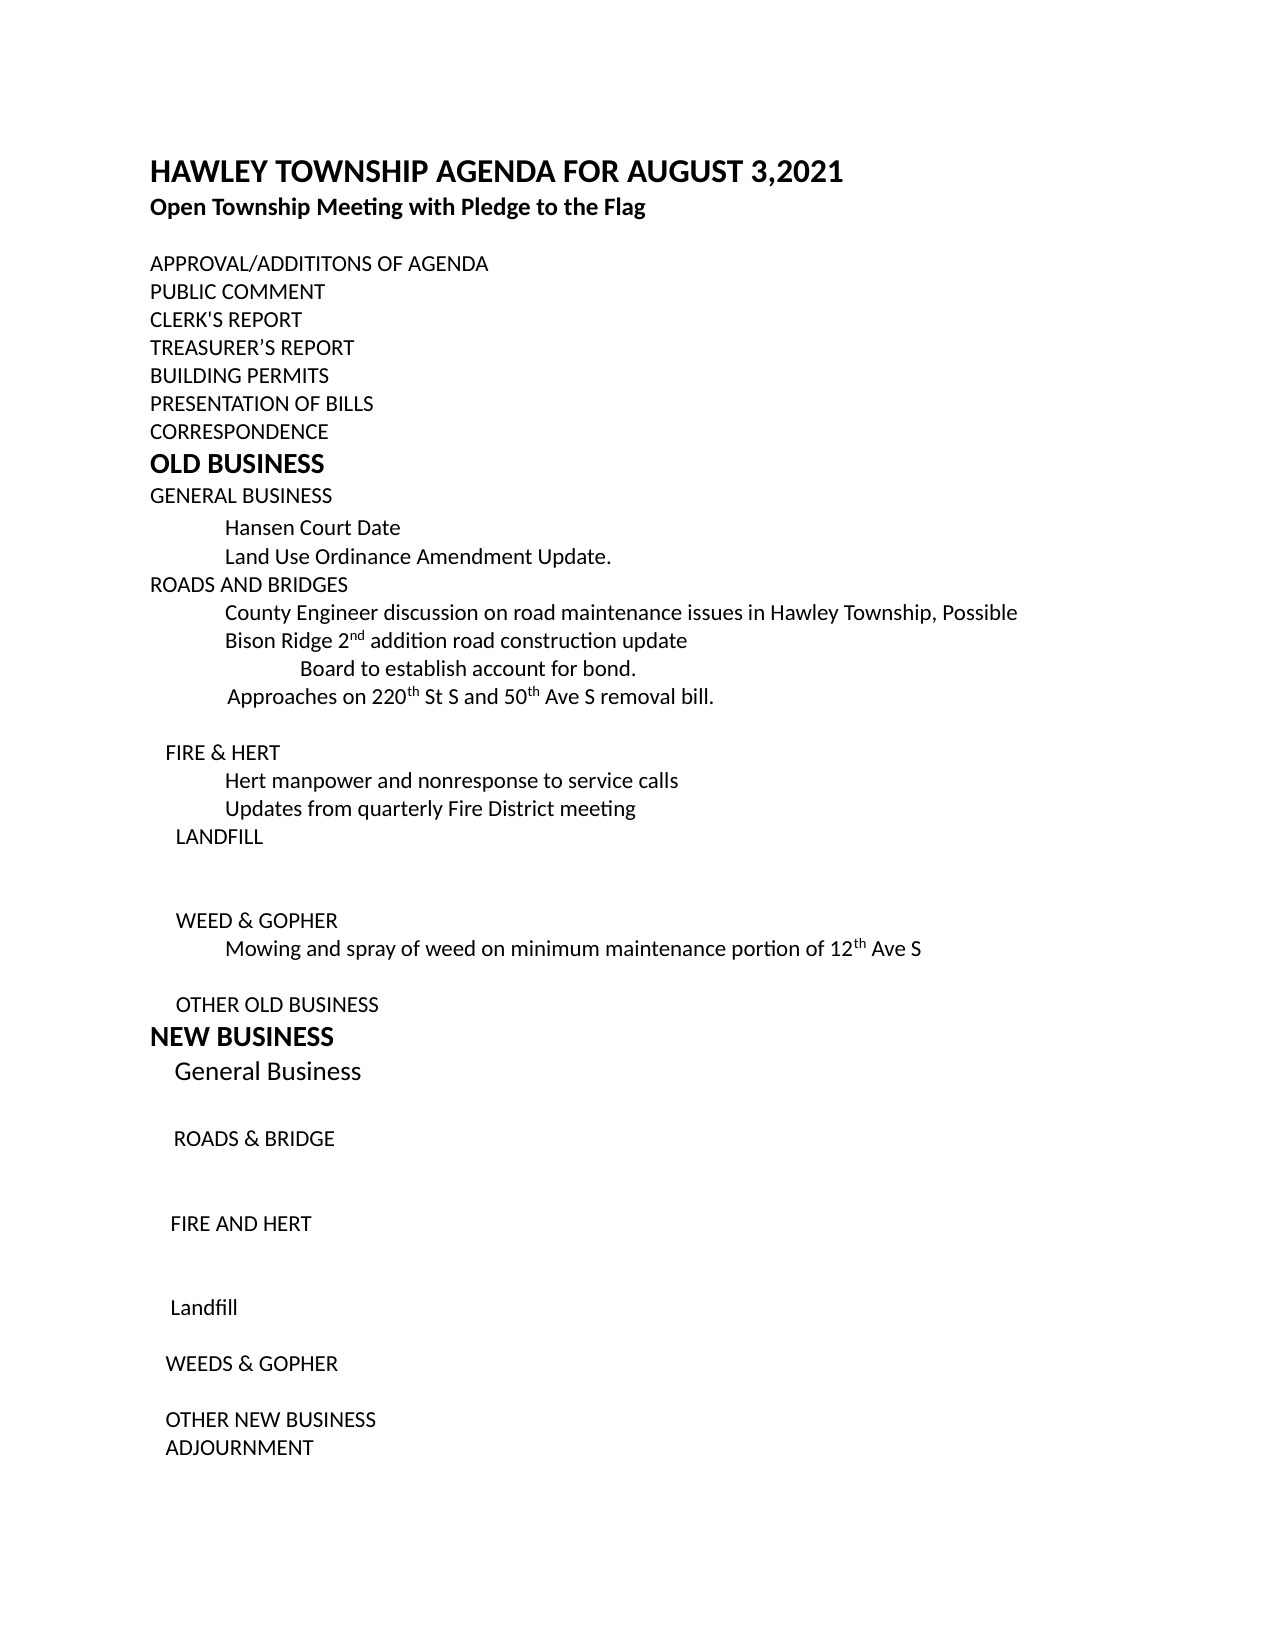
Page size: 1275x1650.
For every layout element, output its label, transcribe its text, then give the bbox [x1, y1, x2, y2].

text OTHER NEW BUSINESS [150, 1405, 1125, 1433]
text CORRESPONDENCE [150, 417, 1125, 445]
text Updates from quarterly Fire District meeting [150, 794, 1125, 822]
text FIRE AND HERT [150, 1209, 1125, 1237]
text CLERK'S REPORT [150, 305, 1125, 333]
text APPROVAL/ADDITITONS OF AGENDA [150, 249, 1125, 277]
text ROADS & BRIDGE [150, 1120, 1125, 1153]
text GENERAL BUSINESS [150, 481, 1125, 509]
text OLD BUSINESS [150, 445, 1125, 481]
text County Engineer discussion on road maintenance issues in Hawley Township, Possible [150, 598, 1125, 626]
text Open Township Meeting with Pledge to the Flag [150, 191, 1125, 221]
text NEW BUSINESS [150, 1018, 1125, 1054]
text Hert manpower and nonresponse to service calls [150, 766, 1125, 794]
text Bison Ridge 2nd addition road construction update [150, 626, 1125, 654]
text Landfill [150, 1293, 1125, 1321]
text Board to establish account for bond. [150, 654, 1125, 682]
text Mowing and spray of weed on minimum maintenance portion of 12th Ave S [150, 934, 1125, 962]
text OTHER OLD BUSINESS [150, 990, 1125, 1018]
text LANDFILL [150, 822, 1125, 850]
text ADJOURNMENT [150, 1433, 1125, 1461]
text FIRE & HERT [150, 738, 1125, 766]
text BUILDING PERMITS [150, 361, 1125, 389]
text WEEDS & GOPHER [150, 1349, 1125, 1377]
text WEED & GOPHER [150, 906, 1125, 934]
text Hansen Court Date [150, 509, 1125, 542]
text ROADS AND BRIDGES [150, 570, 1125, 598]
text Approaches on 220th St S and 50th Ave S removal bill. [150, 682, 1125, 710]
text Land Use Ordinance Amendment Update. [150, 542, 1125, 570]
text PRESENTATION OF BILLS [150, 389, 1125, 417]
text HAWLEY TOWNSHIP AGENDA FOR AUGUST 3,2021 [150, 150, 1125, 191]
text General Business [150, 1054, 1125, 1087]
text PUBLIC COMMENT [150, 277, 1125, 305]
text TREASURER’S REPORT [150, 333, 1125, 361]
